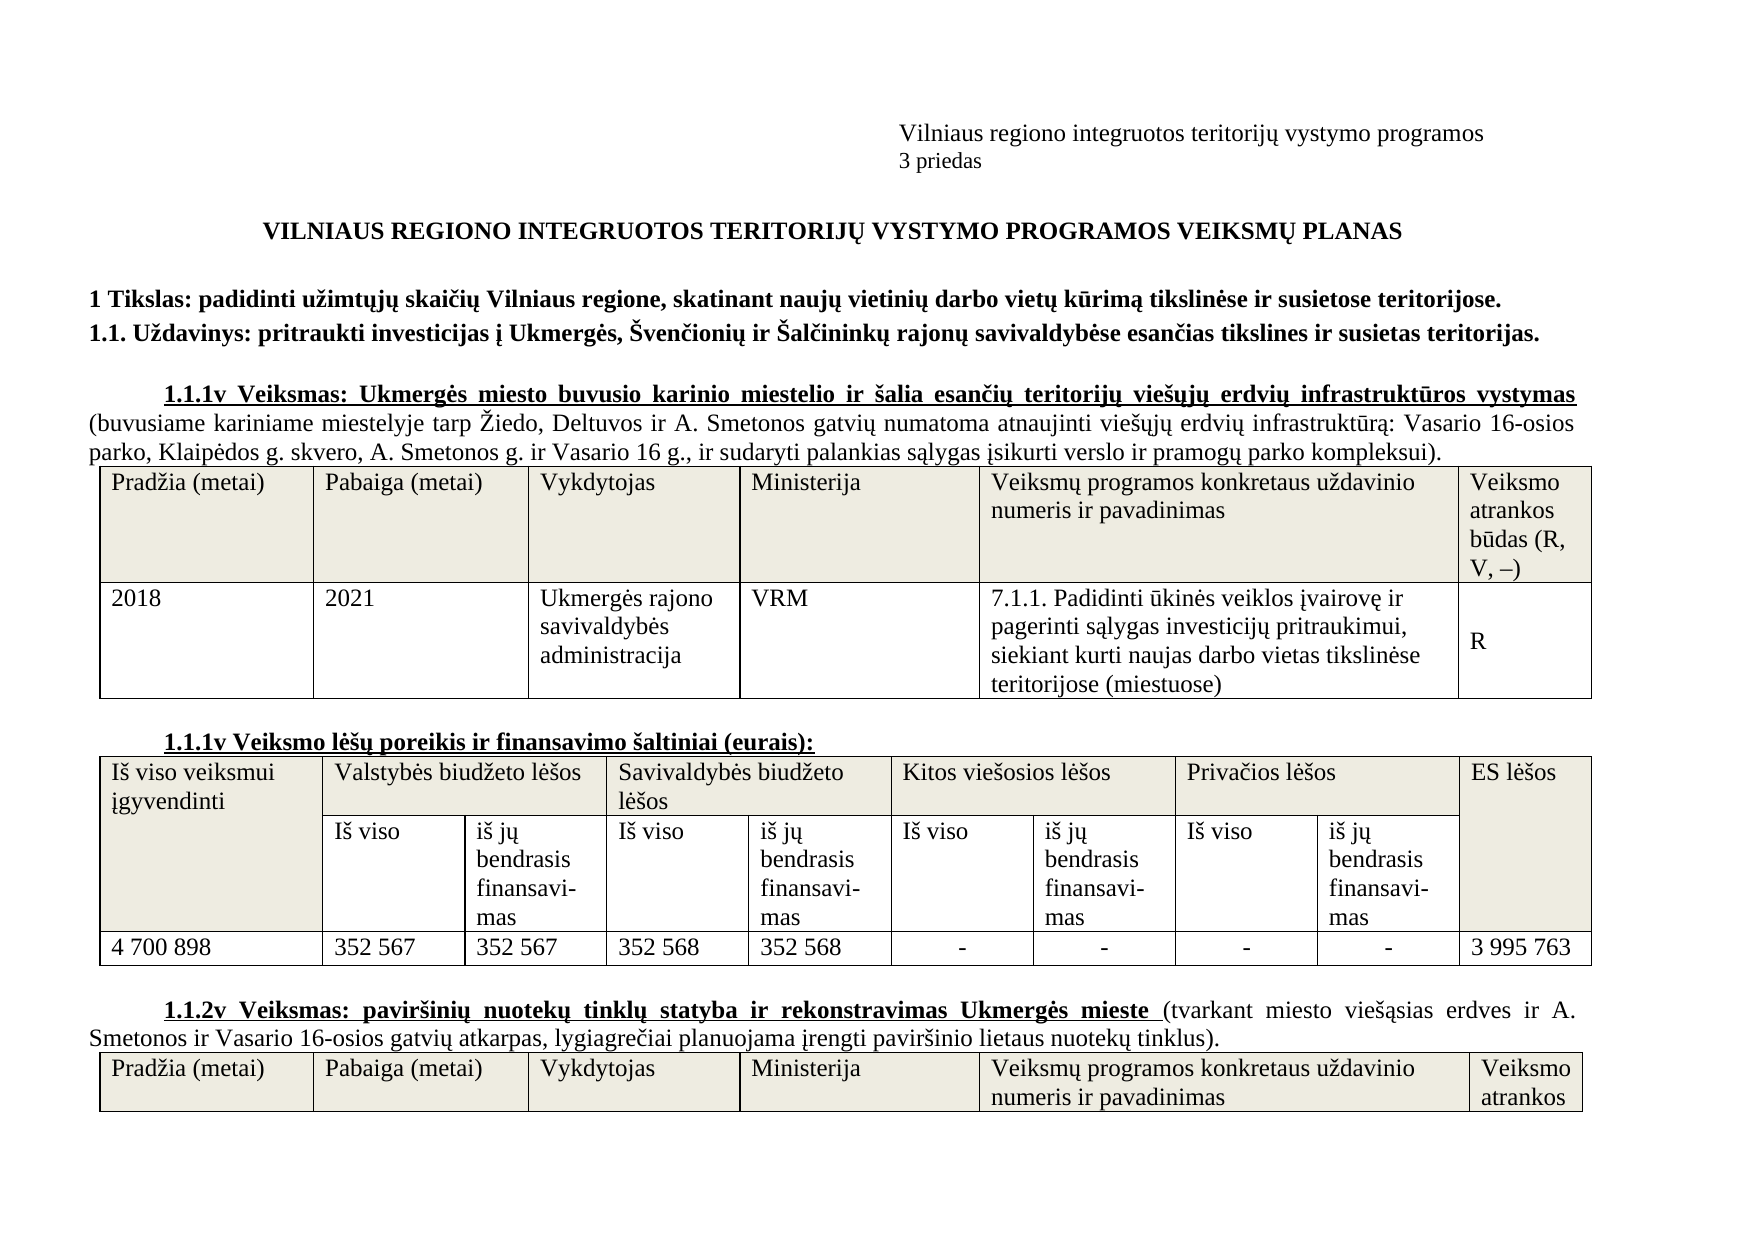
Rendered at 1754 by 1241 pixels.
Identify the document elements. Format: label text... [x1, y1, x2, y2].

table_cell - [892, 932, 1033, 965]
table_cell iš jų bendrasis finansavi- mas [1034, 816, 1175, 931]
table_cell 352 568 [607, 932, 748, 965]
table_header Pabaiga (metai) [314, 1053, 528, 1111]
table_cell Iš viso [892, 816, 1033, 931]
text 1.1.1v Veiksmas: Ukmergės miesto buvusio karinio miestelio ir šalia esančių teritorijų viešųjų erdvių infrastruktūros vystymas (buvusiame kariniame miestelyje tarp Žiedo, Deltuvos ir A. Smetonos gatvių numatoma atnaujinti viešųjų erdvių infrastruktūrą: Vasario 16-osios parko, Klaipėdos g. skvero, A. Smetonos g. ir Vasario 16 g., ir sudaryti palankias sąlygas įsikurti verslo ir pramogų parko kompleksui). [89, 379, 1577, 466]
table_header Veiksmo atrankos būdas (R, V, –) [1459, 467, 1591, 582]
table_cell 352 567 [323, 932, 464, 965]
text Vilniaus regiono integruotos teritorijų vystymo programos [899, 118, 1577, 147]
table_cell - [1318, 932, 1459, 965]
table_header Veiksmų programos konkretaus uždavinio numeris ir pavadinimas [980, 1053, 1469, 1111]
table_cell 2021 [314, 583, 528, 698]
table_cell 3 995 763 [1460, 932, 1591, 965]
table_cell 4 700 898 [101, 932, 322, 965]
table_header Veiksmų programos konkretaus uždavinio numeris ir pavadinimas [980, 467, 1458, 582]
table_header Vykdytojas [529, 1053, 739, 1111]
table_cell Iš viso [1176, 816, 1317, 931]
table_cell - [1034, 932, 1175, 965]
table_cell iš jų bendrasis finansavi- mas [1318, 816, 1459, 931]
table_header Privačios lėšos [1176, 757, 1459, 815]
table_cell 352 568 [749, 932, 891, 965]
text VILNIAUS REGIONO INTEGRUOTOS TERITORIJŲ VYSTYMO PROGRAMOS VEIKSMŲ PLANAS [89, 216, 1577, 244]
table_cell - [1176, 932, 1317, 965]
table_cell iš jų bendrasis finansavi- mas [749, 816, 891, 931]
table_cell 7.1.1. Padidinti ūkinės veiklos įvairovę ir pagerinti sąlygas investicijų pritraukimui, siekiant kurti naujas darbo vietas tikslinėse teritorijose (miestuose) [980, 583, 1458, 698]
text 1.1.1v Veiksmo lėšų poreikis ir finansavimo šaltiniai (eurais): [89, 727, 1577, 756]
table_header ES lėšos [1460, 757, 1591, 931]
table_header Ministerija [741, 467, 979, 582]
table_header Vykdytojas [529, 467, 739, 582]
table_cell 352 567 [466, 932, 606, 965]
text 1.1. Uždavinys: pritraukti investicijas į Ukmergės, Švenčionių ir Šalčininkų rajonų savivaldybėse esančias tikslines ir susietas teritorijas. [89, 318, 1577, 346]
table_header Pradžia (metai) [101, 467, 313, 582]
table_header Ministerija [741, 1053, 979, 1111]
table_header Savivaldybės biudžeto lėšos [607, 757, 891, 815]
table_header Iš viso veiksmui įgyvendinti [101, 757, 322, 931]
table_header Veiksmo atrankos [1470, 1053, 1582, 1111]
text 1 Tikslas: padidinti užimtųjų skaičių Vilniaus regione, skatinant naujų vietinių darbo vietų kūrimą tikslinėse ir susietose teritorijose. [89, 284, 1577, 313]
table_cell R [1459, 583, 1591, 698]
table_cell Ukmergės rajono savivaldybės administracija [529, 583, 739, 698]
table_cell Iš viso [607, 816, 748, 931]
table_header Pradžia (metai) [101, 1053, 313, 1111]
table_header Valstybės biudžeto lėšos [323, 757, 606, 815]
text 1.1.2v Veiksmas: paviršinių nuotekų tinklų statyba ir rekonstravimas Ukmergės mieste (tvarkant miesto viešąsias erdves ir A. Smetonos ir Vasario 16-osios gatvių atkarpas, lygiagrečiai planuojama įrengti paviršinio lietaus nuotekų tinklus). [89, 995, 1577, 1052]
text 3 priedas [899, 147, 1577, 173]
table_cell 2018 [101, 583, 313, 698]
table_cell Iš viso [323, 816, 464, 931]
table_cell iš jų bendrasis finansavi- mas [466, 816, 606, 931]
table_header Pabaiga (metai) [314, 467, 528, 582]
table_cell VRM [741, 583, 979, 698]
table_header Kitos viešosios lėšos [892, 757, 1175, 815]
